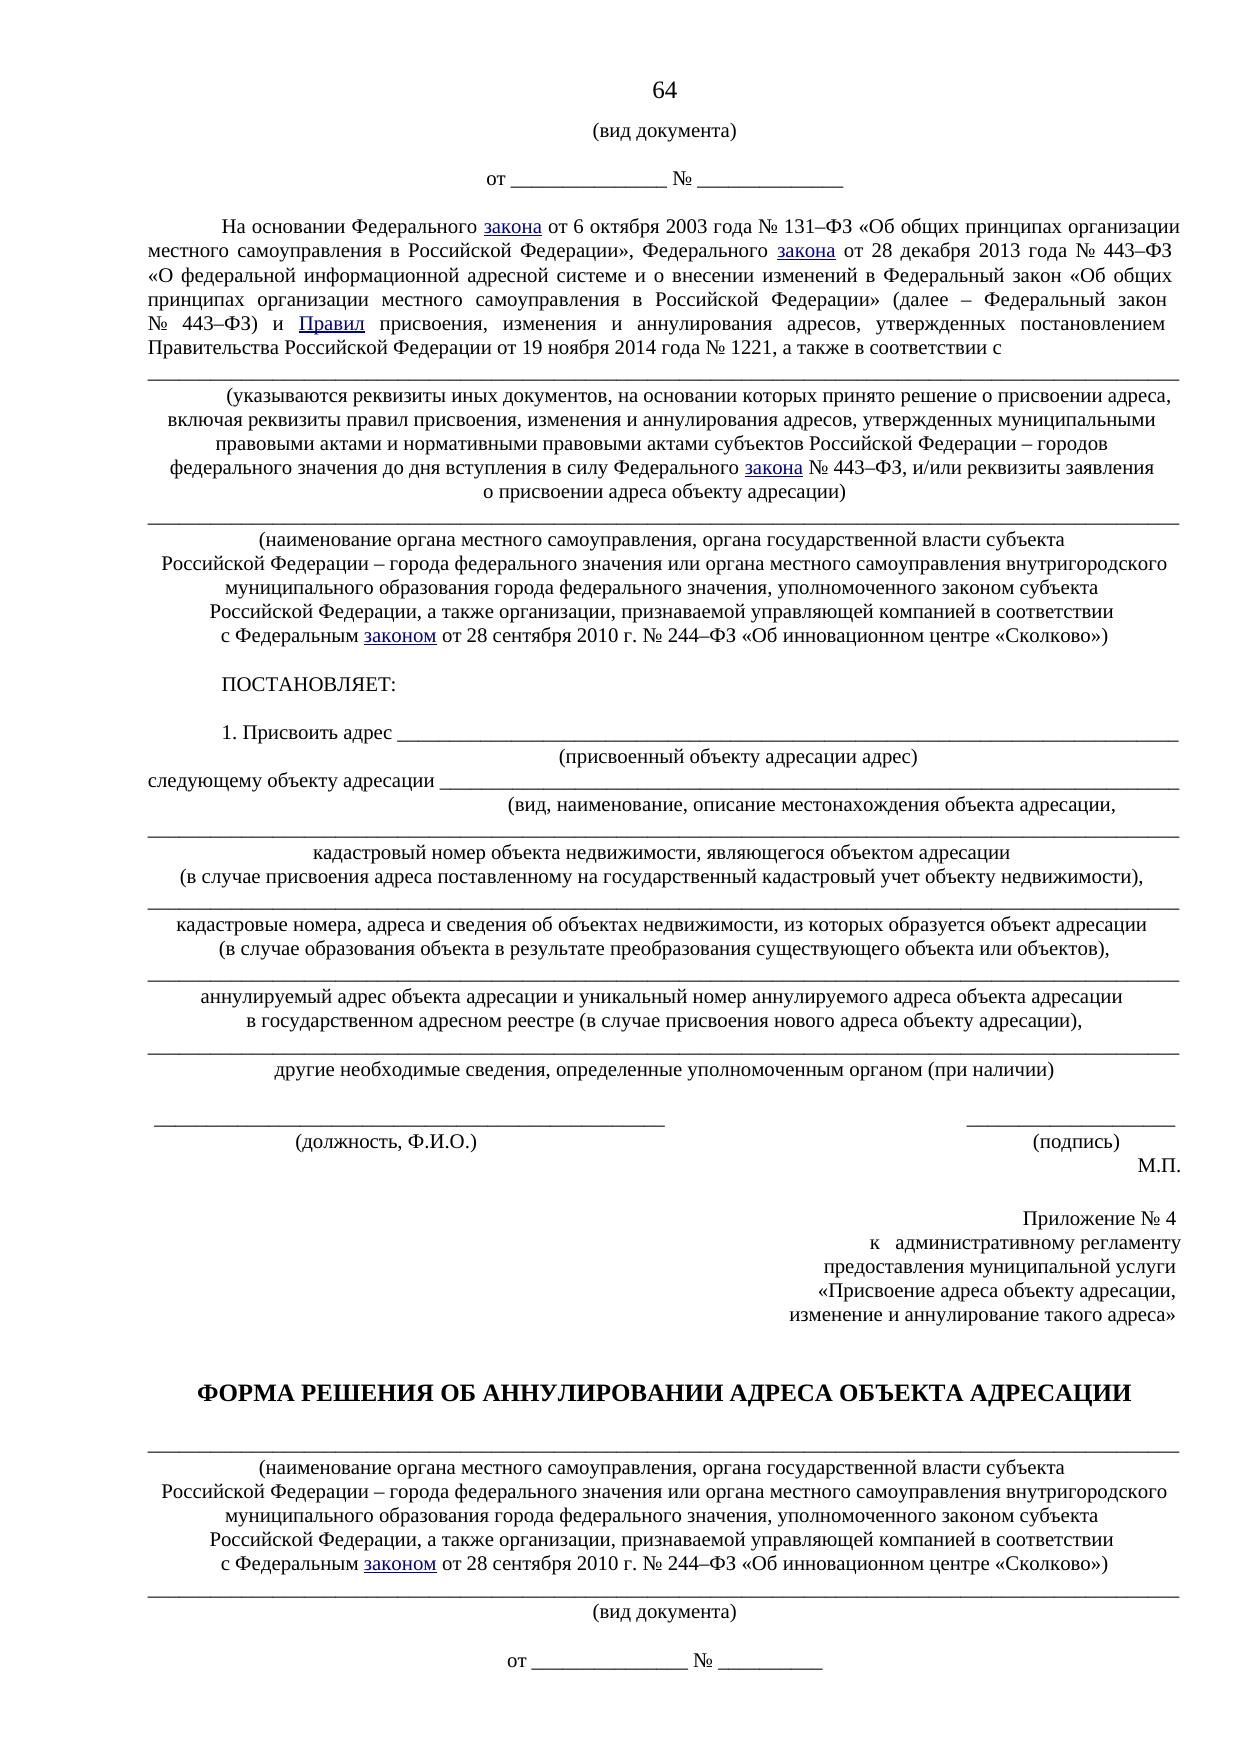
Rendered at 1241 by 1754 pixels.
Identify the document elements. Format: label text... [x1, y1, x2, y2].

text другие необходимые сведения, определенные уполномоченным органом (при наличии) [148, 1057, 1181, 1081]
text ___________________________________________________________________________________________________ [148, 1431, 1181, 1455]
text ___________________________________________________________________________________________________ [148, 359, 1181, 383]
text (наименование органа местного самоуправления, органа государственной власти субъекта Российской Федерации – города федерального значения или органа местного самоуправления внутригородского муниципального образования города федерального значения, уполномоченного законом субъекта Российской Федерации, а также организации, признаваемой управляющей компанией в соответствии с Федеральным законом от 28 сентября 2010 г. № 244–ФЗ «Об инновационном центре «Сколково») [148, 1455, 1181, 1575]
text М.П. [148, 1153, 1181, 1177]
text ___________________________________________________________________________________________________ [148, 960, 1181, 984]
text (указываются реквизиты иных документов, на основании которых принято решение о присвоении адреса, включая реквизиты правил присвоения, изменения и аннулирования адресов, утвержденных муниципальными правовыми актами и нормативными правовыми актами субъектов Российской Федерации – городов федерального значения до дня вступления в силу Федерального закона № 443–ФЗ, и/или реквизиты заявления о присвоении адреса объекту адресации) [148, 383, 1181, 503]
text от _______________ № __________ [148, 1648, 1181, 1672]
text кадастровый номер объекта недвижимости, являющегося объектом адресации (в случае присвоения адреса поставленному на государственный кадастровый учет объекту недвижимости), [148, 840, 1181, 888]
text На основании Федерального закона от 6 октября 2003 года № 131–ФЗ «Об общих принципах организации местного самоуправления в Российской Федерации», Федерального закона от 28 декабря 2013 года № 443–ФЗ «О федеральной информационной адресной системе и о внесении изменений в Федеральный закон «Об общих принципах организации местного самоуправления в Российской Федерации» (далее – Федеральный закон № 443–ФЗ) и Правил присвоения, изменения и аннулирования адресов, утвержденных постановлением Правительства Российской Федерации от 19 ноября 2014 года № 1221, а также в соответствии с [148, 214, 1181, 359]
text (вид документа) [148, 118, 1181, 142]
text 1. Присвоить адрес ___________________________________________________________________________ [148, 720, 1181, 744]
text (вид документа) [148, 1599, 1181, 1623]
text (наименование органа местного самоуправления, органа государственной власти субъекта Российской Федерации – города федерального значения или органа местного самоуправления внутригородского муниципального образования города федерального значения, уполномоченного законом субъекта Российской Федерации, а также организации, признаваемой управляющей компанией в соответствии с Федеральным законом от 28 сентября 2010 г. № 244–ФЗ «Об инновационном центре «Сколково») [148, 527, 1181, 647]
text ___________________________________________________________________________________________________ [148, 816, 1181, 840]
text ___________________________________________________________________________________________________ [148, 888, 1181, 912]
text (присвоенный объекту адресации адрес) [221, 744, 1181, 768]
text _________________________________________________ ____________________ [148, 1105, 1181, 1129]
text ПОСТАНОВЛЯЕТ: [148, 672, 1181, 696]
text кадастровые номера, адреса и сведения об объектах недвижимости, из которых образуется объект адресации (в случае образования объекта в результате преобразования существующего объекта или объектов), [148, 912, 1181, 960]
text Приложение № 4 к административному регламенту предоставления муниципальной услуги «Присвоение адреса объекту адресации, изменение и аннулирование такого адреса» [148, 1206, 1181, 1350]
text от _______________ № ______________ [148, 166, 1181, 190]
text (должность, Ф.И.О.) (подпись) [221, 1129, 1181, 1153]
subtitle ФОРМА РЕШЕНИЯ ОБ АННУЛИРОВАНИИ АДРЕСА ОБЪЕКТА АДРЕСАЦИИ [148, 1378, 1181, 1407]
text (вид, наименование, описание местонахождения объекта адресации, [369, 792, 1181, 816]
text следующему объекту адресации _______________________________________________________________________ [148, 768, 1181, 792]
text аннулируемый адрес объекта адресации и уникальный номер аннулируемого адреса объекта адресации в государственном адресном реестре (в случае присвоения нового адреса объекту адресации), [148, 984, 1181, 1032]
text ___________________________________________________________________________________________________ [148, 1032, 1181, 1057]
text ___________________________________________________________________________________________________ [148, 503, 1181, 527]
text ___________________________________________________________________________________________________ [148, 1575, 1181, 1599]
